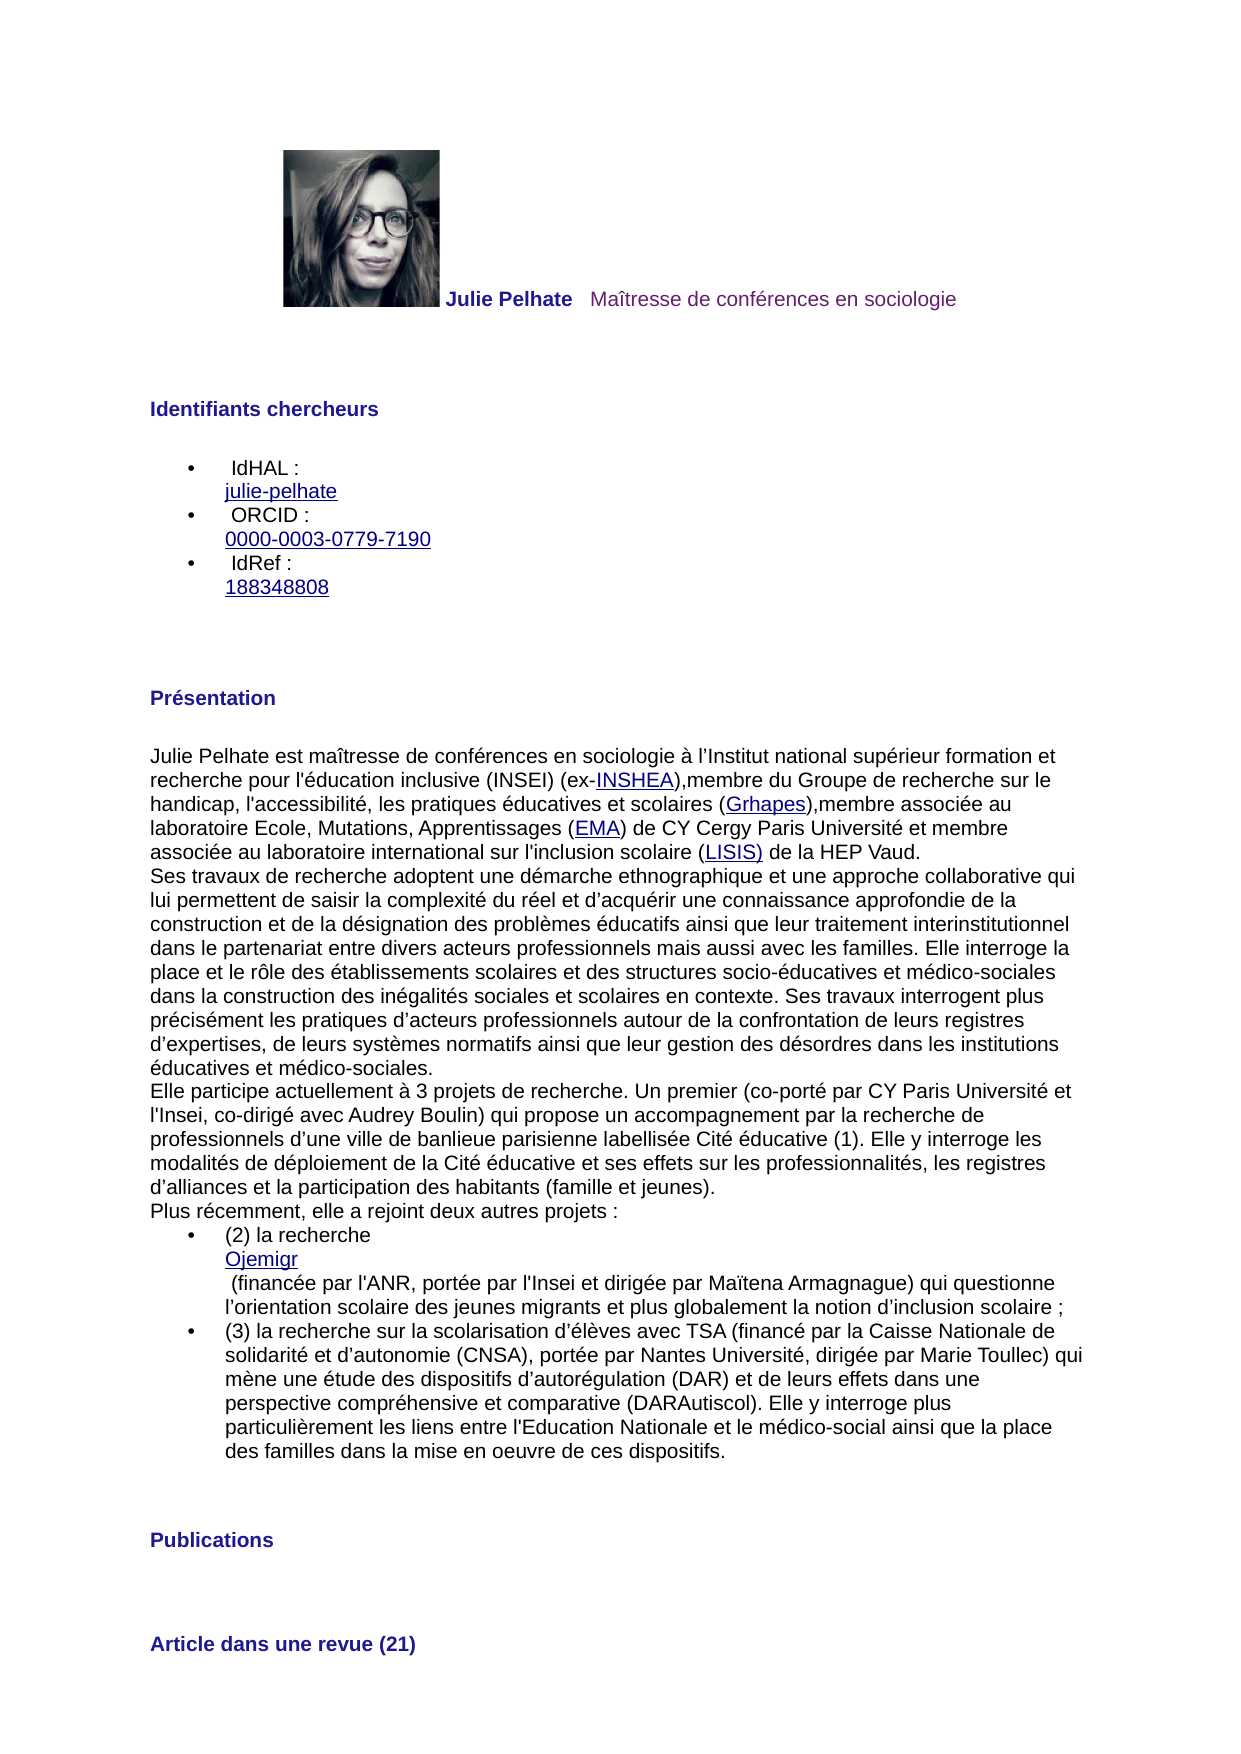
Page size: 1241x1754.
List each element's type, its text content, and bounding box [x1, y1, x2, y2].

list IdHAL : [187, 455, 1090, 479]
list julie-pelhate [187, 479, 1090, 503]
text Ses travaux de recherche adoptent une démarche ethnographique et une approche collaborative qui lui permettent de saisir la complexité du réel et d’acquérir une connaissance approfondie de la construction et de la désignation des problèmes éducatifs ainsi que leur traitement interinstitutionnel dans le partenariat entre divers acteurs professionnels mais aussi avec les familles. Elle interroge la place et le rôle des établissements scolaires et des structures socio-éducatives et médico-sociales dans la construction des inégalités sociales et scolaires en contexte. Ses travaux interrogent plus précisément les pratiques d’acteurs professionnels autour de la confrontation de leurs registres d’expertises, de leurs systèmes normatifs ainsi que leur gestion des désordres dans les institutions éducatives et médico-sociales. [150, 864, 1090, 1079]
list 0000-0003-0779-7190 [187, 527, 1090, 551]
subtitle Identifiants chercheurs [150, 397, 1090, 421]
text Plus récemment, elle a rejoint deux autres projets : [150, 1199, 1090, 1223]
list ORCID : [187, 503, 1090, 527]
list IdRef : [187, 551, 1090, 575]
list Ojemigr [187, 1247, 1090, 1271]
text Elle participe actuellement à 3 projets de recherche. Un premier (co-porté par CY Paris Université et l'Insei, co-dirigé avec Audrey Boulin) qui propose un accompagnement par la recherche de professionnels d’une ville de banlieue parisienne labellisée Cité éducative (1). Elle y interroge les modalités de déploiement de la Cité éducative et ses effets sur les professionnalités, les registres d’alliances et la participation des habitants (famille et jeunes). [150, 1079, 1090, 1199]
list (2) la recherche [187, 1223, 1090, 1247]
subtitle Publications [150, 1528, 1090, 1552]
subtitle Julie Pelhate Maîtresse de conférences en sociologie [150, 150, 1090, 311]
text Julie Pelhate est maîtresse de conférences en sociologie à l’Institut national supérieur formation et recherche pour l'éducation inclusive (INSEI) (ex-INSHEA),membre du Groupe de recherche sur le handicap, l'accessibilité, les pratiques éducatives et scolaires (Grhapes),membre associée au laboratoire Ecole, Mutations, Apprentissages (EMA) de CY Cergy Paris Université et membre associée au laboratoire international sur l'inclusion scolaire (LISIS) de la HEP Vaud. [150, 744, 1090, 864]
list (financée par l'ANR, portée par l'Insei et dirigée par Maïtena Armagnague) qui questionne l’orientation scolaire des jeunes migrants et plus globalement la notion d’inclusion scolaire ; [187, 1271, 1090, 1319]
list (3) la recherche sur la scolarisation d’élèves avec TSA (financé par la Caisse Nationale de solidarité et d’autonomie (CNSA), portée par Nantes Université, dirigée par Marie Toullec) qui mène une étude des dispositifs d’autorégulation (DAR) et de leurs effets dans une perspective compréhensive et comparative (DARAutiscol). Elle y interroge plus particulièrement les liens entre l'Education Nationale et le médico-social ainsi que la place des familles dans la mise en oeuvre de ces dispositifs. [187, 1319, 1090, 1463]
subtitle Présentation [150, 686, 1090, 709]
list 188348808 [187, 575, 1090, 599]
picture [283, 150, 440, 307]
subtitle Article dans une revue (21) [150, 1631, 1090, 1655]
